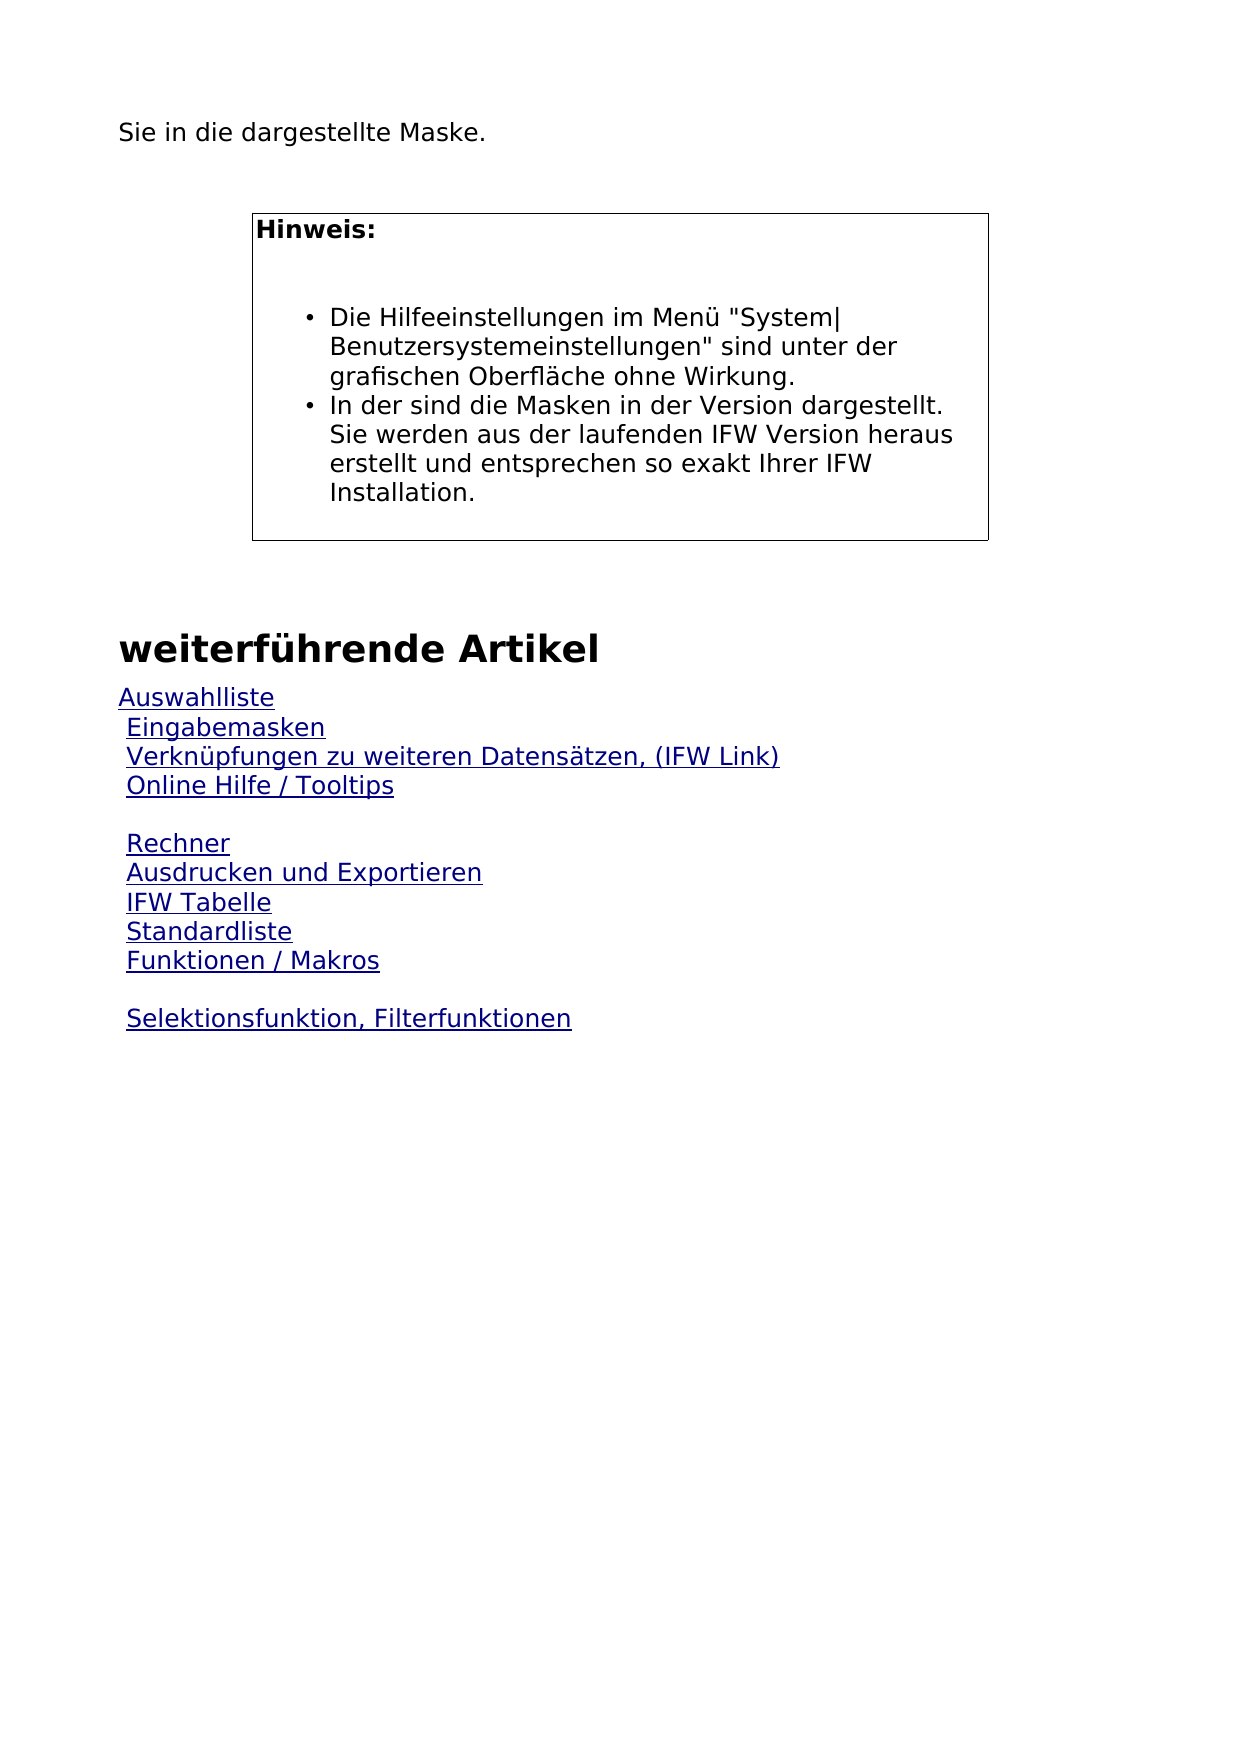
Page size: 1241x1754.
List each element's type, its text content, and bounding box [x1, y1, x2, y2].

text Auswahlliste Eingabemasken Verknüpfungen zu weiteren Datensätzen, (IFW Link) Online Hilfe / Tooltips Rechner Ausdrucken und Exportieren IFW Tabelle Standardliste Funktionen / Makros Selektionsfunktion, Filterfunktionen [118, 684, 1122, 1063]
text Sie in die dargestellte Maske. [118, 118, 1122, 176]
table_header Hinweis: Die Hilfeeinstellungen im Menü "System| Benutzersystemeinstellungen" sind unter der grafischen Oberfläche ohne Wirkung. In der sind die Masken in der Version dargestellt. Sie werden aus der laufenden IFW Version heraus erstellt und entsprechen so exakt Ihrer IFW Installation. [253, 214, 988, 540]
subtitle weiterführende Artikel [118, 627, 1122, 671]
